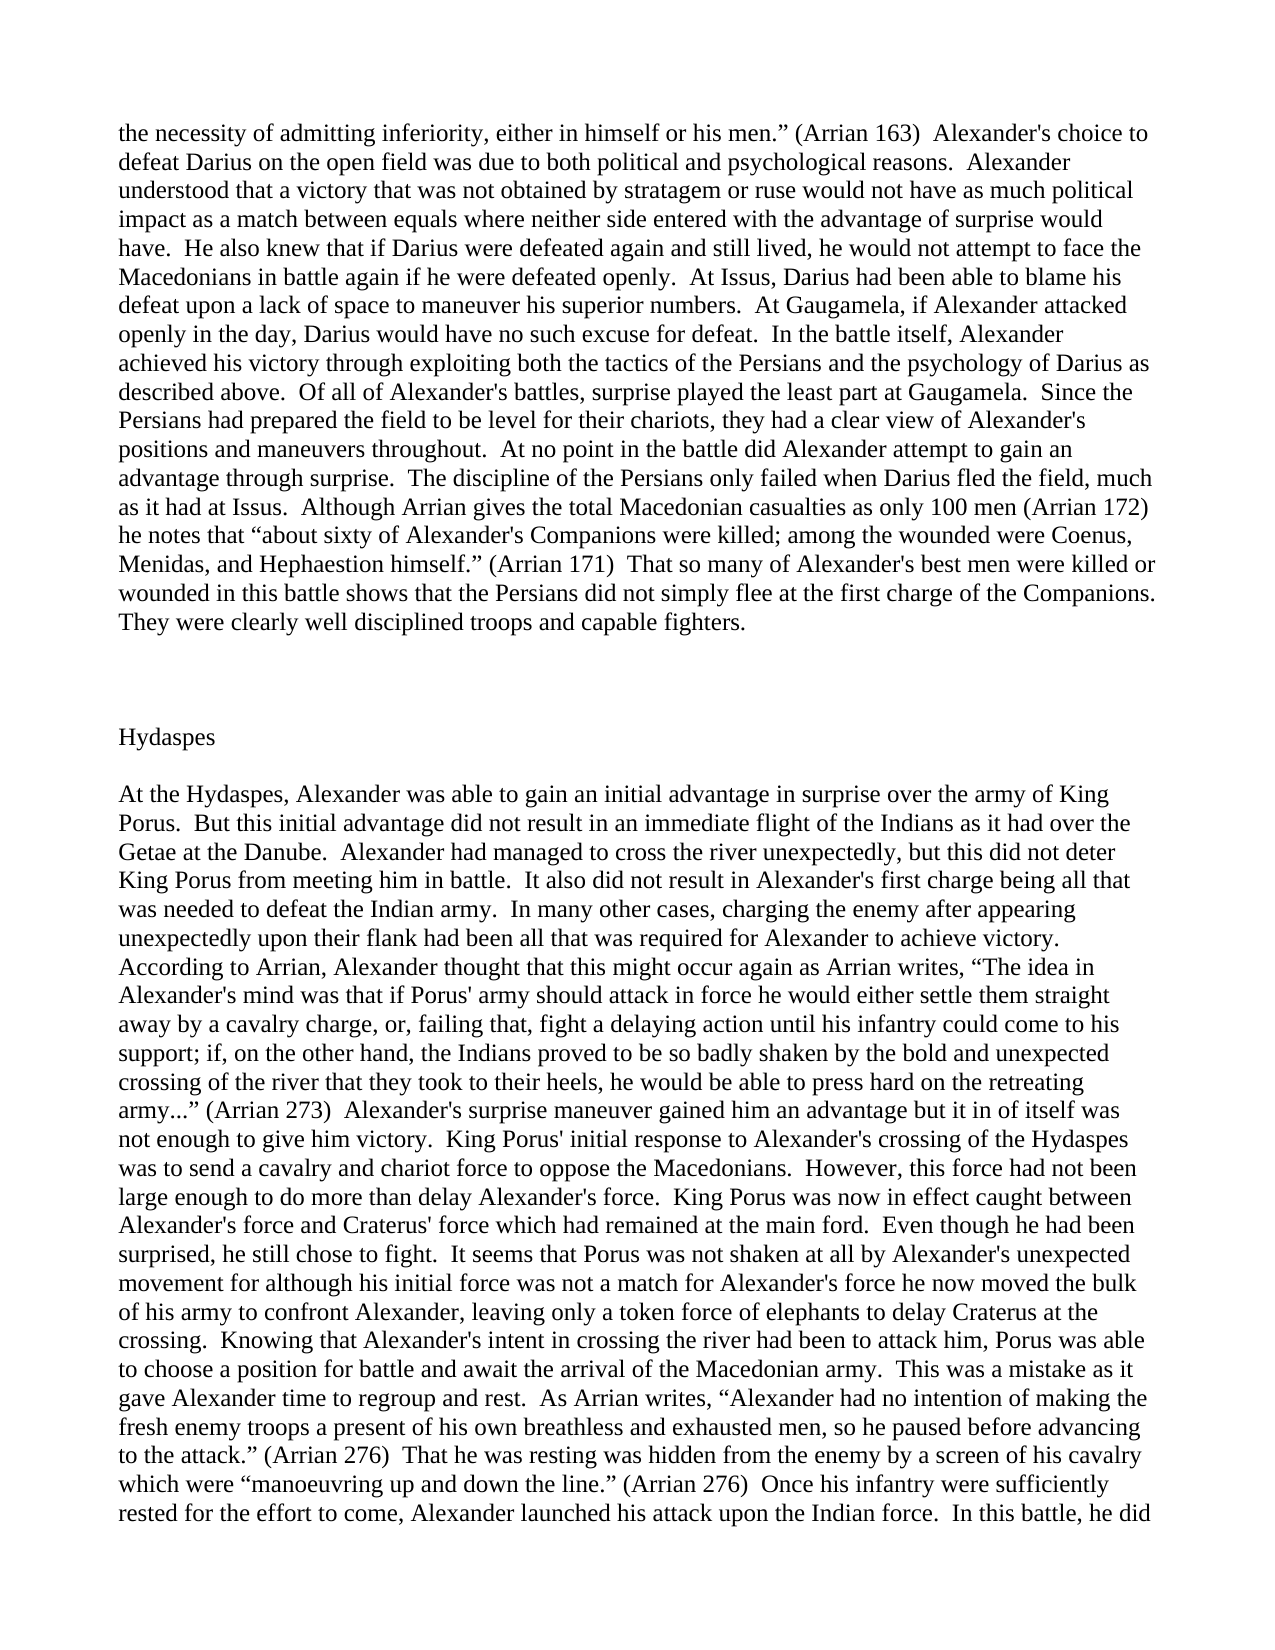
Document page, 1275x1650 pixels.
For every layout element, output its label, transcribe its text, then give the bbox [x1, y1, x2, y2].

text the necessity of admitting inferiority, either in himself or his men.” (Arrian 163) Alexander's choice to defeat Darius on the open field was due to both political and psychological reasons. Alexander understood that a victory that was not obtained by stratagem or ruse would not have as much political impact as a match between equals where neither side entered with the advantage of surprise would have. He also knew that if Darius were defeated again and still lived, he would not attempt to face the Macedonians in battle again if he were defeated openly. At Issus, Darius had been able to blame his defeat upon a lack of space to maneuver his superior numbers. At Gaugamela, if Alexander attacked openly in the day, Darius would have no such excuse for defeat. In the battle itself, Alexander achieved his victory through exploiting both the tactics of the Persians and the psychology of Darius as described above. Of all of Alexander's battles, surprise played the least part at Gaugamela. Since the Persians had prepared the field to be level for their chariots, they had a clear view of Alexander's positions and maneuvers throughout. At no point in the battle did Alexander attempt to gain an advantage through surprise. The discipline of the Persians only failed when Darius fled the field, much as it had at Issus. Although Arrian gives the total Macedonian casualties as only 100 men (Arrian 172) he notes that “about sixty of Alexander's Companions were killed; among the wounded were Coenus, Menidas, and Hephaestion himself.” (Arrian 171) That so many of Alexander's best men were killed or wounded in this battle shows that the Persians did not simply flee at the first charge of the Companions. They were clearly well disciplined troops and capable fighters. [118, 118, 1157, 636]
text At the Hydaspes, Alexander was able to gain an initial advantage in surprise over the army of King Porus. But this initial advantage did not result in an immediate flight of the Indians as it had over the Getae at the Danube. Alexander had managed to cross the river unexpectedly, but this did not deter King Porus from meeting him in battle. It also did not result in Alexander's first charge being all that was needed to defeat the Indian army. In many other cases, charging the enemy after appearing unexpectedly upon their flank had been all that was required for Alexander to achieve victory. According to Arrian, Alexander thought that this might occur again as Arrian writes, “The idea in Alexander's mind was that if Porus' army should attack in force he would either settle them straight away by a cavalry charge, or, failing that, fight a delaying action until his infantry could come to his support; if, on the other hand, the Indians proved to be so badly shaken by the bold and unexpected crossing of the river that they took to their heels, he would be able to press hard on the retreating army...” (Arrian 273) Alexander's surprise maneuver gained him an advantage but it in of itself was not enough to give him victory. King Porus' initial response to Alexander's crossing of the Hydaspes was to send a cavalry and chariot force to oppose the Macedonians. However, this force had not been large enough to do more than delay Alexander's force. King Porus was now in effect caught between Alexander's force and Craterus' force which had remained at the main ford. Even though he had been surprised, he still chose to fight. It seems that Porus was not shaken at all by Alexander's unexpected movement for although his initial force was not a match for Alexander's force he now moved the bulk of his army to confront Alexander, leaving only a token force of elephants to delay Craterus at the crossing. Knowing that Alexander's intent in crossing the river had been to attack him, Porus was able to choose a position for battle and await the arrival of the Macedonian army. This was a mistake as it gave Alexander time to regroup and rest. As Arrian writes, “Alexander had no intention of making the fresh enemy troops a present of his own breathless and exhausted men, so he paused before advancing to the attack.” (Arrian 276) That he was resting was hidden from the enemy by a screen of his cavalry which were “manoeuvring up and down the line.” (Arrian 276) Once his infantry were sufficiently rested for the effort to come, Alexander launched his attack upon the Indian force. In this battle, he did [118, 779, 1157, 1527]
text Hydaspes [118, 722, 1157, 751]
